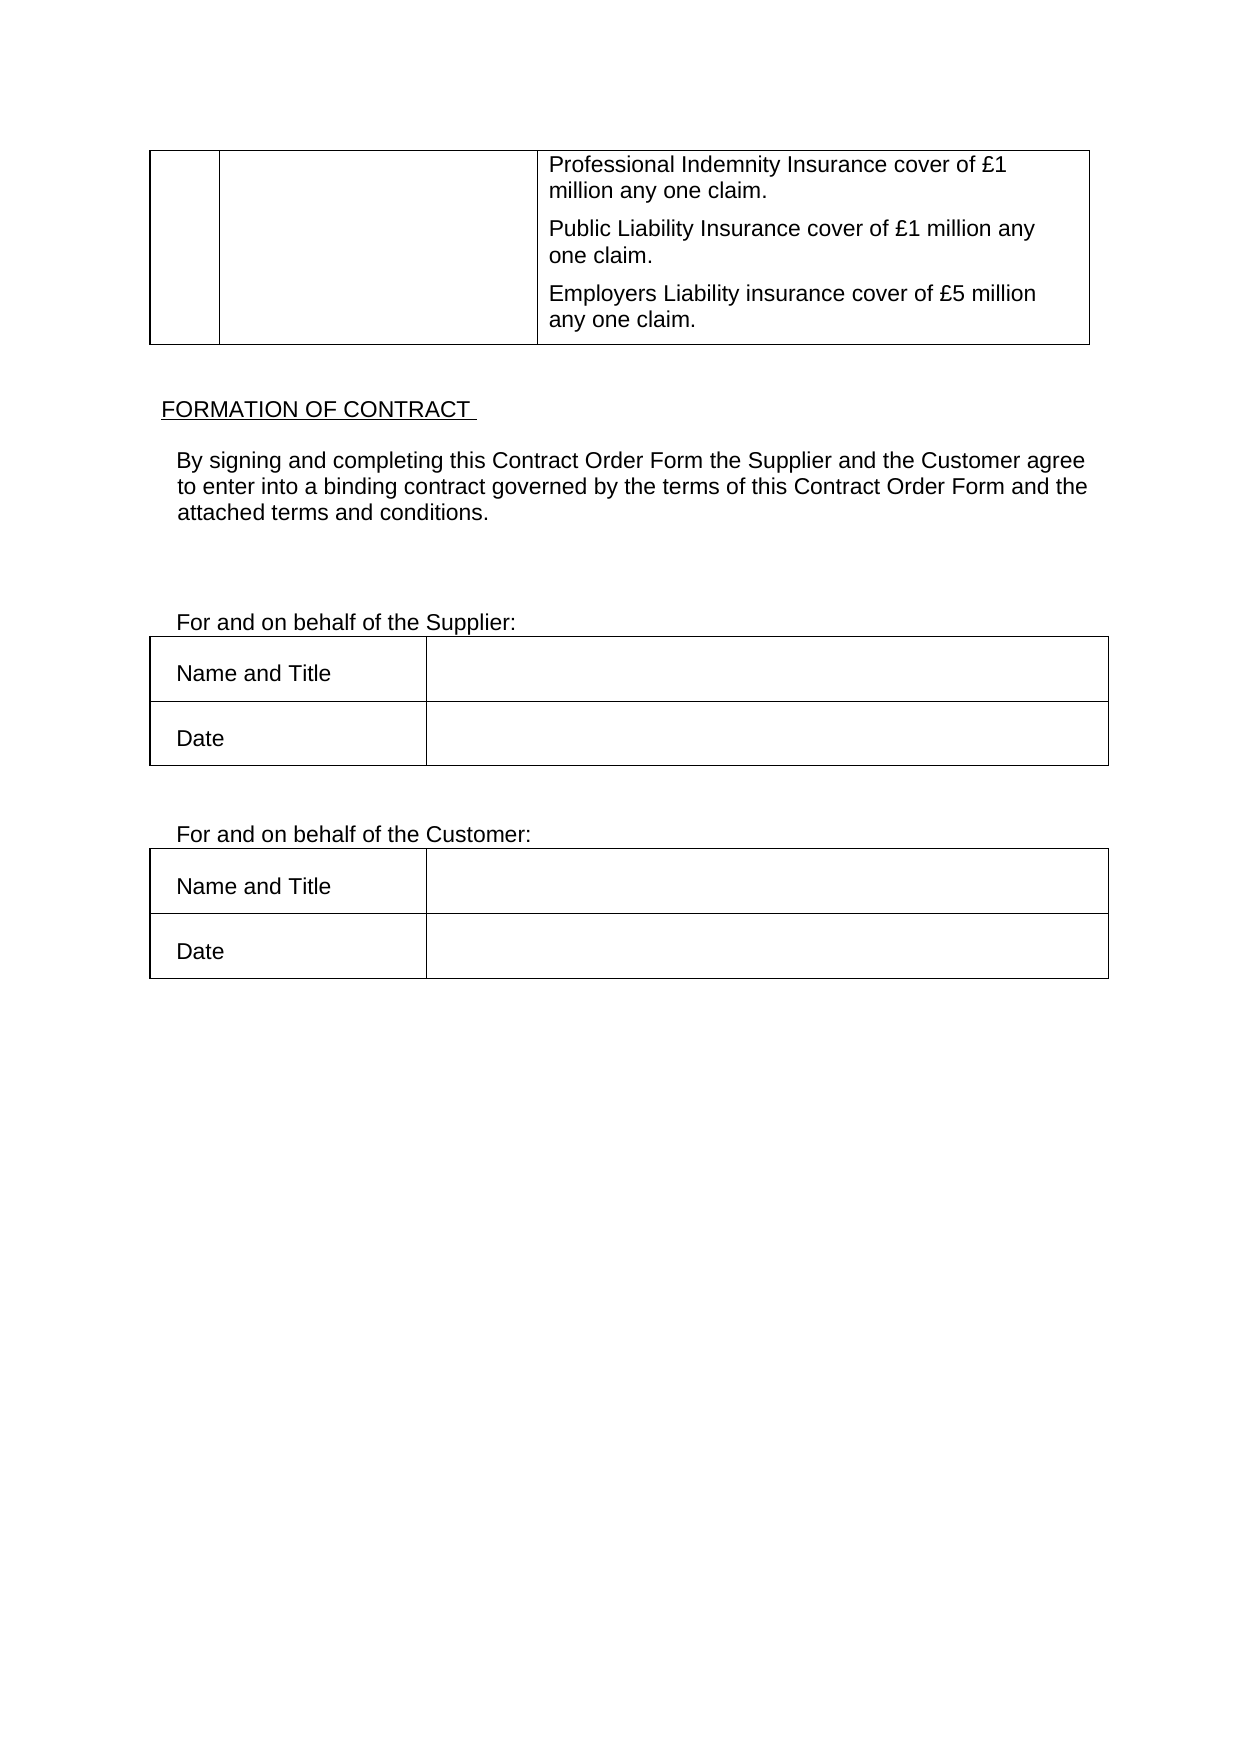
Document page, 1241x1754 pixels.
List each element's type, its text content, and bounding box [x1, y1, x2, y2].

table_cell Date [151, 702, 426, 765]
table_cell [220, 151, 537, 344]
table_cell [151, 151, 219, 344]
table_cell Professional Indemnity Insurance cover of £1 million any one claim. Public Liability Insurance cover of £1 million any one claim. Employers Liability insurance cover of £5 million any one claim. [538, 151, 1089, 344]
text For and on behalf of the Customer: [176, 821, 1090, 847]
table_header [427, 637, 1108, 701]
table_header [427, 849, 1108, 913]
text By signing and completing this Contract Order Form the Supplier and the Customer agree to enter into a binding contract governed by the terms of this Contract Order Form and the attached terms and conditions. [176, 447, 1090, 526]
table_cell [427, 914, 1108, 978]
table_cell [427, 702, 1108, 765]
text For and on behalf of the Supplier: [176, 608, 1090, 635]
text FORMATION OF CONTRACT [161, 396, 1090, 422]
table_cell Date [151, 914, 426, 978]
table_header Name and Title [151, 849, 426, 913]
table_header Name and Title [151, 637, 426, 701]
